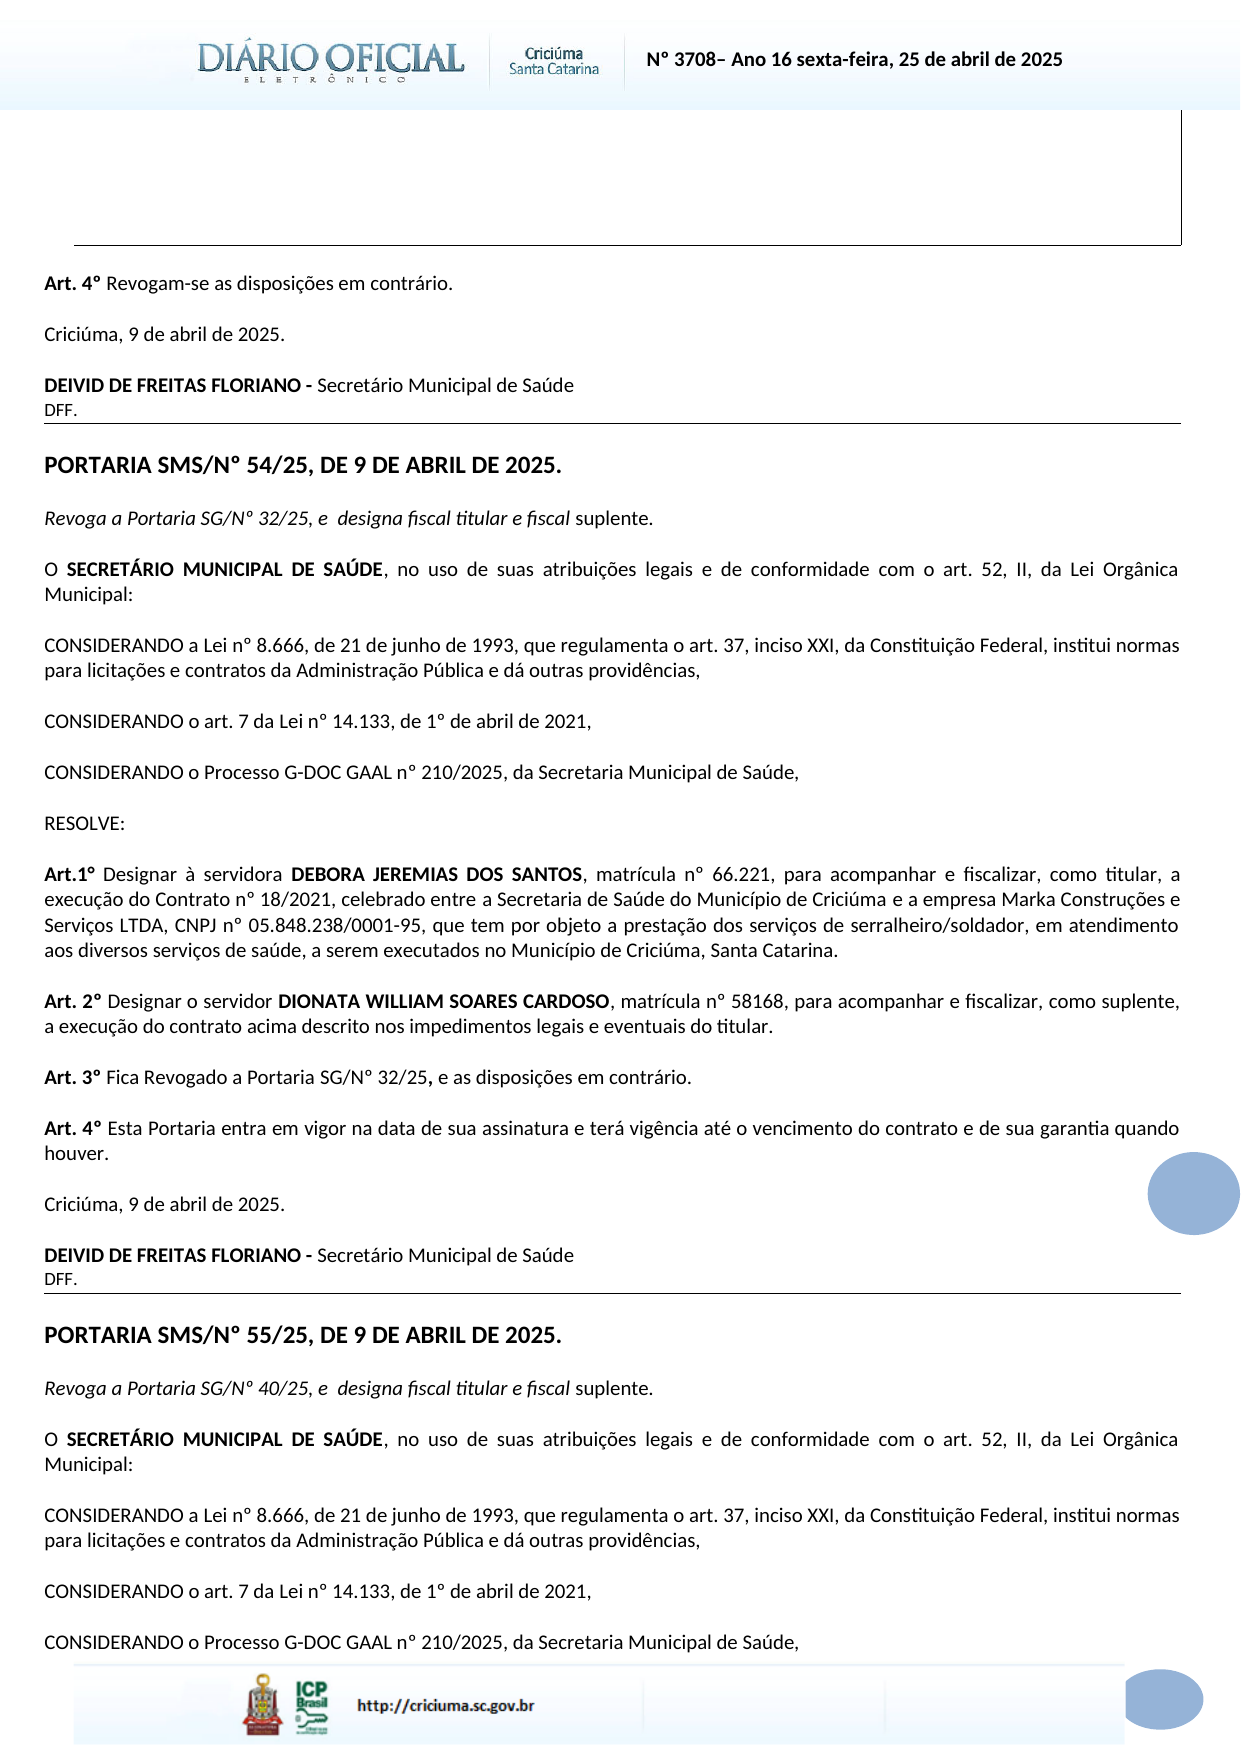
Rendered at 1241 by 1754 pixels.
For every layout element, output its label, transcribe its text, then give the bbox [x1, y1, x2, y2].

text O SECRETÁRIO MUNICIPAL DE SAÚDE, no uso de suas atribuições legais e de conformidade com o art. 52, II, da Lei Orgânica Municipal: [44, 556, 1181, 607]
text CONSIDERANDO o art. 7 da Lei nº 14.133, de 1º de abril de 2021, [44, 708, 1181, 734]
text CONSIDERANDO o Processo G-DOC GAAL nº 210/2025, da Secretaria Municipal de Saúde, [44, 1629, 1181, 1654]
text Revoga a Portaria SG/Nº 40/25, e designa fiscal titular e fiscal suplente. [44, 1375, 1181, 1400]
text Criciúma, 9 de abril de 2025. [44, 1191, 1155, 1217]
text Art. 4º Esta Portaria entra em vigor na data de sua assinatura e terá vigência até o vencimento do contrato e de sua garantia quando houver. [44, 1115, 1181, 1166]
text PORTARIA SMS/Nº 55/25, DE 9 DE ABRIL DE 2025. [44, 1319, 1181, 1349]
text Art.1° Designar à servidora DEBORA JEREMIAS DOS SANTOS, matrícula nº 66.221, para acompanhar e fiscalizar, como titular, a execução do Contrato nº 18/2021, celebrado entre a Secretaria de Saúde do Município de Criciúma e a empresa Marka Construções e Serviços LTDA, CNPJ nº 05.848.238/0001-95, que tem por objeto a prestação dos serviços de serralheiro/soldador, em atendimento aos diversos serviços de saúde, a serem executados no Município de Criciúma, Santa Catarina. [44, 861, 1181, 963]
text DFF. [44, 398, 1181, 423]
text Art. 3º Fica Revogado a Portaria SG/Nº 32/25, e as disposições em contrário. [44, 1064, 1181, 1090]
text CONSIDERANDO o Processo G-DOC GAAL nº 210/2025, da Secretaria Municipal de Saúde, [44, 759, 1181, 785]
text CONSIDERANDO o art. 7 da Lei nº 14.133, de 1º de abril de 2021, [44, 1578, 1181, 1604]
text DFF. [44, 1268, 1181, 1293]
text Art. 2º Designar o servidor DIONATA WILLIAM SOARES CARDOSO, matrícula nº 58168, para acompanhar e fiscalizar, como suplente, a execução do contrato acima descrito nos impedimentos legais e eventuais do titular. [44, 988, 1181, 1039]
text Art. 4º Revogam-se as disposições em contrário. [44, 271, 1181, 296]
text DEIVID DE FREITAS FLORIANO - Secretário Municipal de Saúde [44, 1242, 1181, 1268]
text CONSIDERANDO a Lei nº 8.666, de 21 de junho de 1993, que regulamenta o art. 37, inciso XXI, da Constituição Federal, institui normas para licitações e contratos da Administração Pública e dá outras providências, [44, 632, 1181, 683]
text CONSIDERANDO a Lei nº 8.666, de 21 de junho de 1993, que regulamenta o art. 37, inciso XXI, da Constituição Federal, institui normas para licitações e contratos da Administração Pública e dá outras providências, [44, 1502, 1181, 1553]
text PORTARIA SMS/Nº 54/25, DE 9 DE ABRIL DE 2025. [44, 449, 1181, 480]
text RESOLVE: [44, 810, 1181, 836]
text DEIVID DE FREITAS FLORIANO - Secretário Municipal de Saúde [44, 372, 1181, 398]
text Revoga a Portaria SG/Nº 32/25, e designa fiscal titular e fiscal suplente. [44, 505, 1181, 531]
text Criciúma, 9 de abril de 2025. [44, 321, 1181, 347]
text O SECRETÁRIO MUNICIPAL DE SAÚDE, no uso de suas atribuições legais e de conformidade com o art. 52, II, da Lei Orgânica Municipal: [44, 1426, 1181, 1477]
